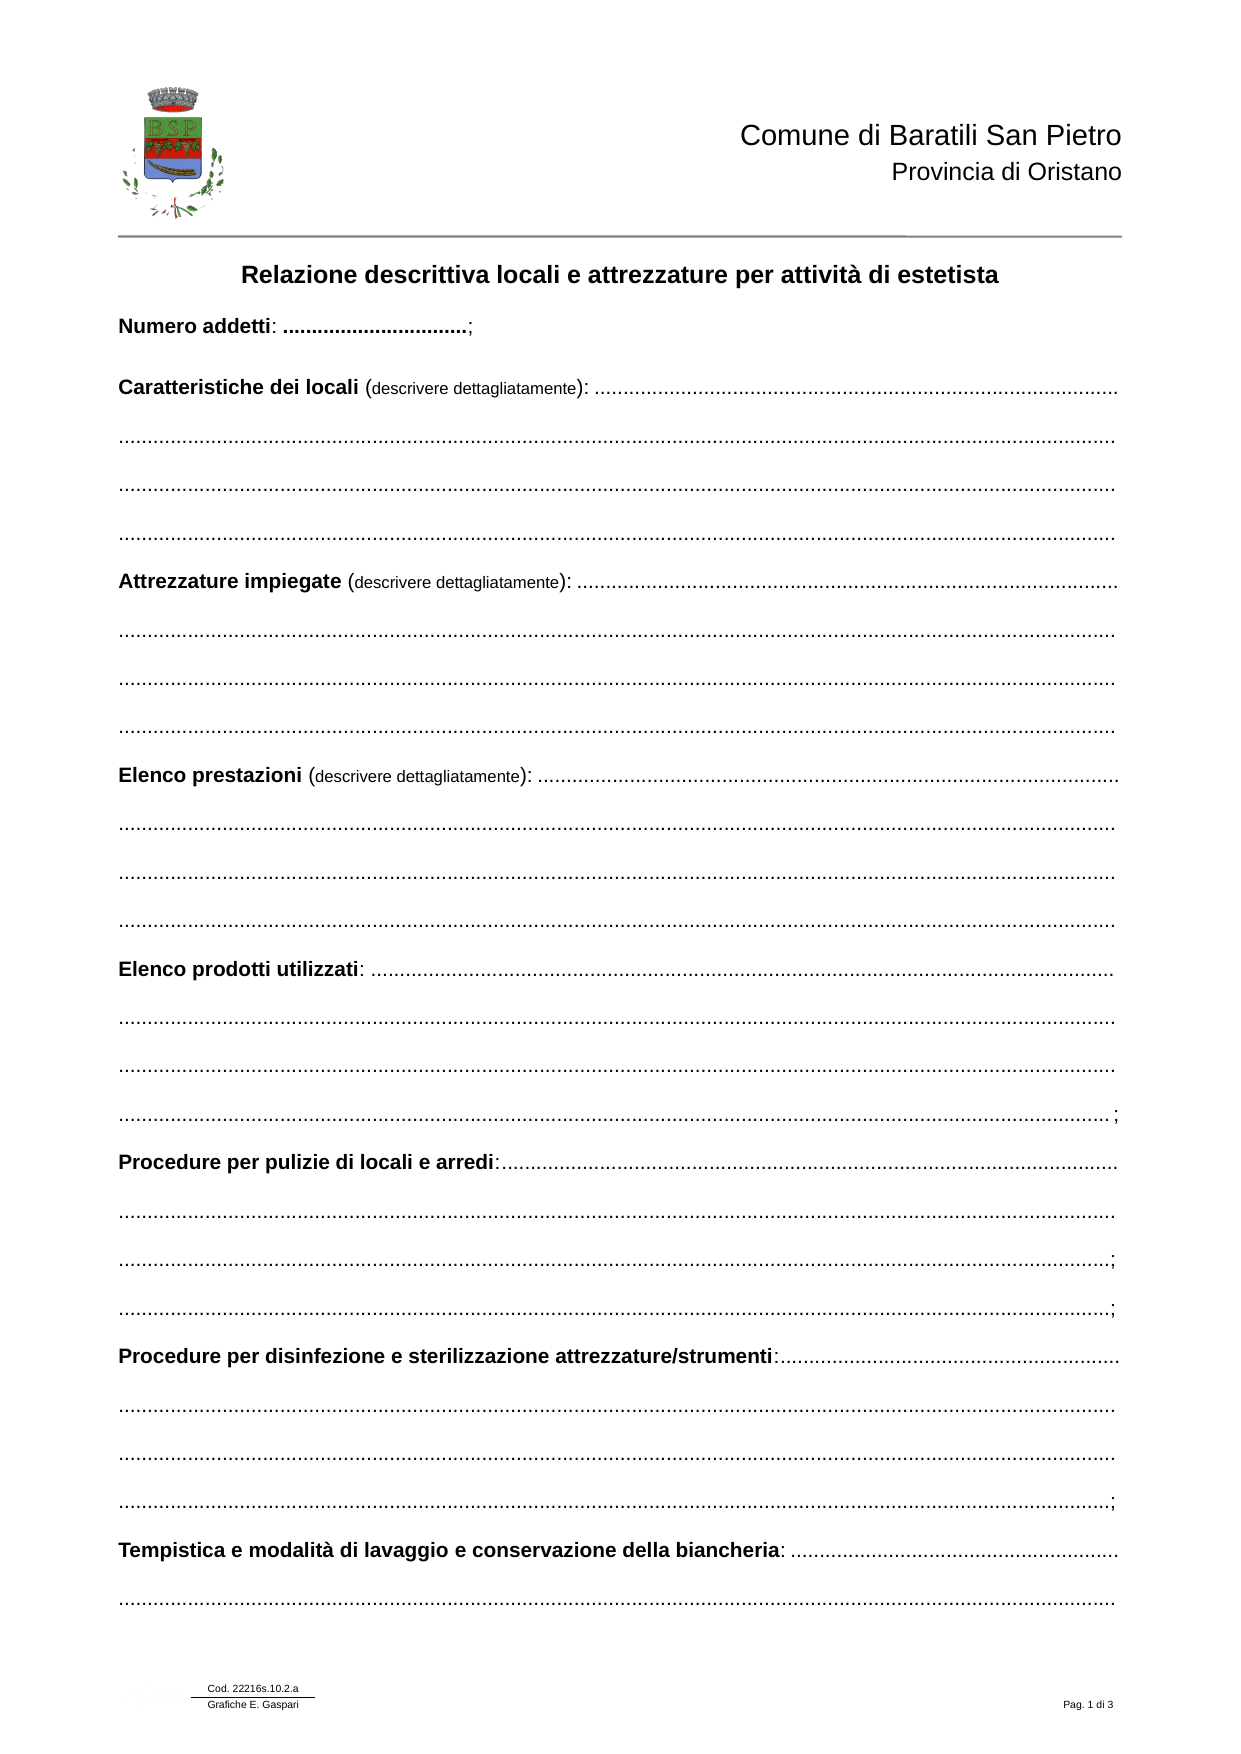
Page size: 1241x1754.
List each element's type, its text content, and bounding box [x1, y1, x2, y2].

text ............................................................................................................................................................................. [118, 811, 1122, 835]
text ............................................................................................................................................................................. [118, 1441, 1122, 1465]
text ............................................................................................................................................................................. [118, 1586, 1122, 1610]
text ............................................................................................................................................................................. [118, 714, 1122, 738]
text Procedure per disinfezione e sterilizzazione attrezzature/strumenti: ........................................................... [118, 1344, 1122, 1368]
text Tempistica e modalità di lavaggio e conservazione della biancheria: ......................................................... [118, 1538, 1122, 1562]
text Attrezzature impiegate (descrivere dettagliatamente): .............................................................................................. [118, 569, 1122, 593]
text ............................................................................................................................................................................. [118, 424, 1122, 448]
text ............................................................................................................................................................................. [118, 1005, 1122, 1029]
text ............................................................................................................................................................................. [118, 859, 1122, 883]
text ............................................................................................................................................................................; [118, 1247, 1122, 1271]
text ............................................................................................................................................................................. [118, 908, 1122, 932]
text ............................................................................................................................................................................. [118, 1392, 1122, 1416]
text Elenco prestazioni (descrivere dettagliatamente): ..................................................................................................... [118, 763, 1122, 787]
text ............................................................................................................................................................................. [118, 1199, 1122, 1223]
text ............................................................................................................................................................................. [118, 472, 1122, 496]
text ............................................................................................................................................................................. [118, 521, 1122, 544]
text ............................................................................................................................................................................; [118, 1296, 1122, 1319]
text ............................................................................................................................................................................. [118, 1053, 1122, 1077]
text Numero addetti: ................................; [118, 314, 1122, 338]
text Elenco prodotti utilizzati: ................................................................................................................................. [118, 956, 1122, 980]
text Provincia di Oristano [224, 157, 1122, 185]
text Caratteristiche dei locali (descrivere dettagliatamente): ........................................................................................... [118, 375, 1122, 399]
text ............................................................................................................................................................................ ; [118, 1102, 1122, 1126]
text ............................................................................................................................................................................. [118, 666, 1122, 690]
text ............................................................................................................................................................................. [118, 617, 1122, 641]
subtitle Relazione descrittiva locali e attrezzature per attività di estetista [118, 261, 1122, 289]
text ............................................................................................................................................................................; [118, 1489, 1122, 1513]
picture [122, 87, 224, 219]
text Comune di Baratili San Pietro [224, 118, 1122, 152]
text Procedure per pulizie di locali e arredi: ........................................................................................................... [118, 1150, 1122, 1174]
text Nell'elenco degli allegati [242, 213, 602, 235]
